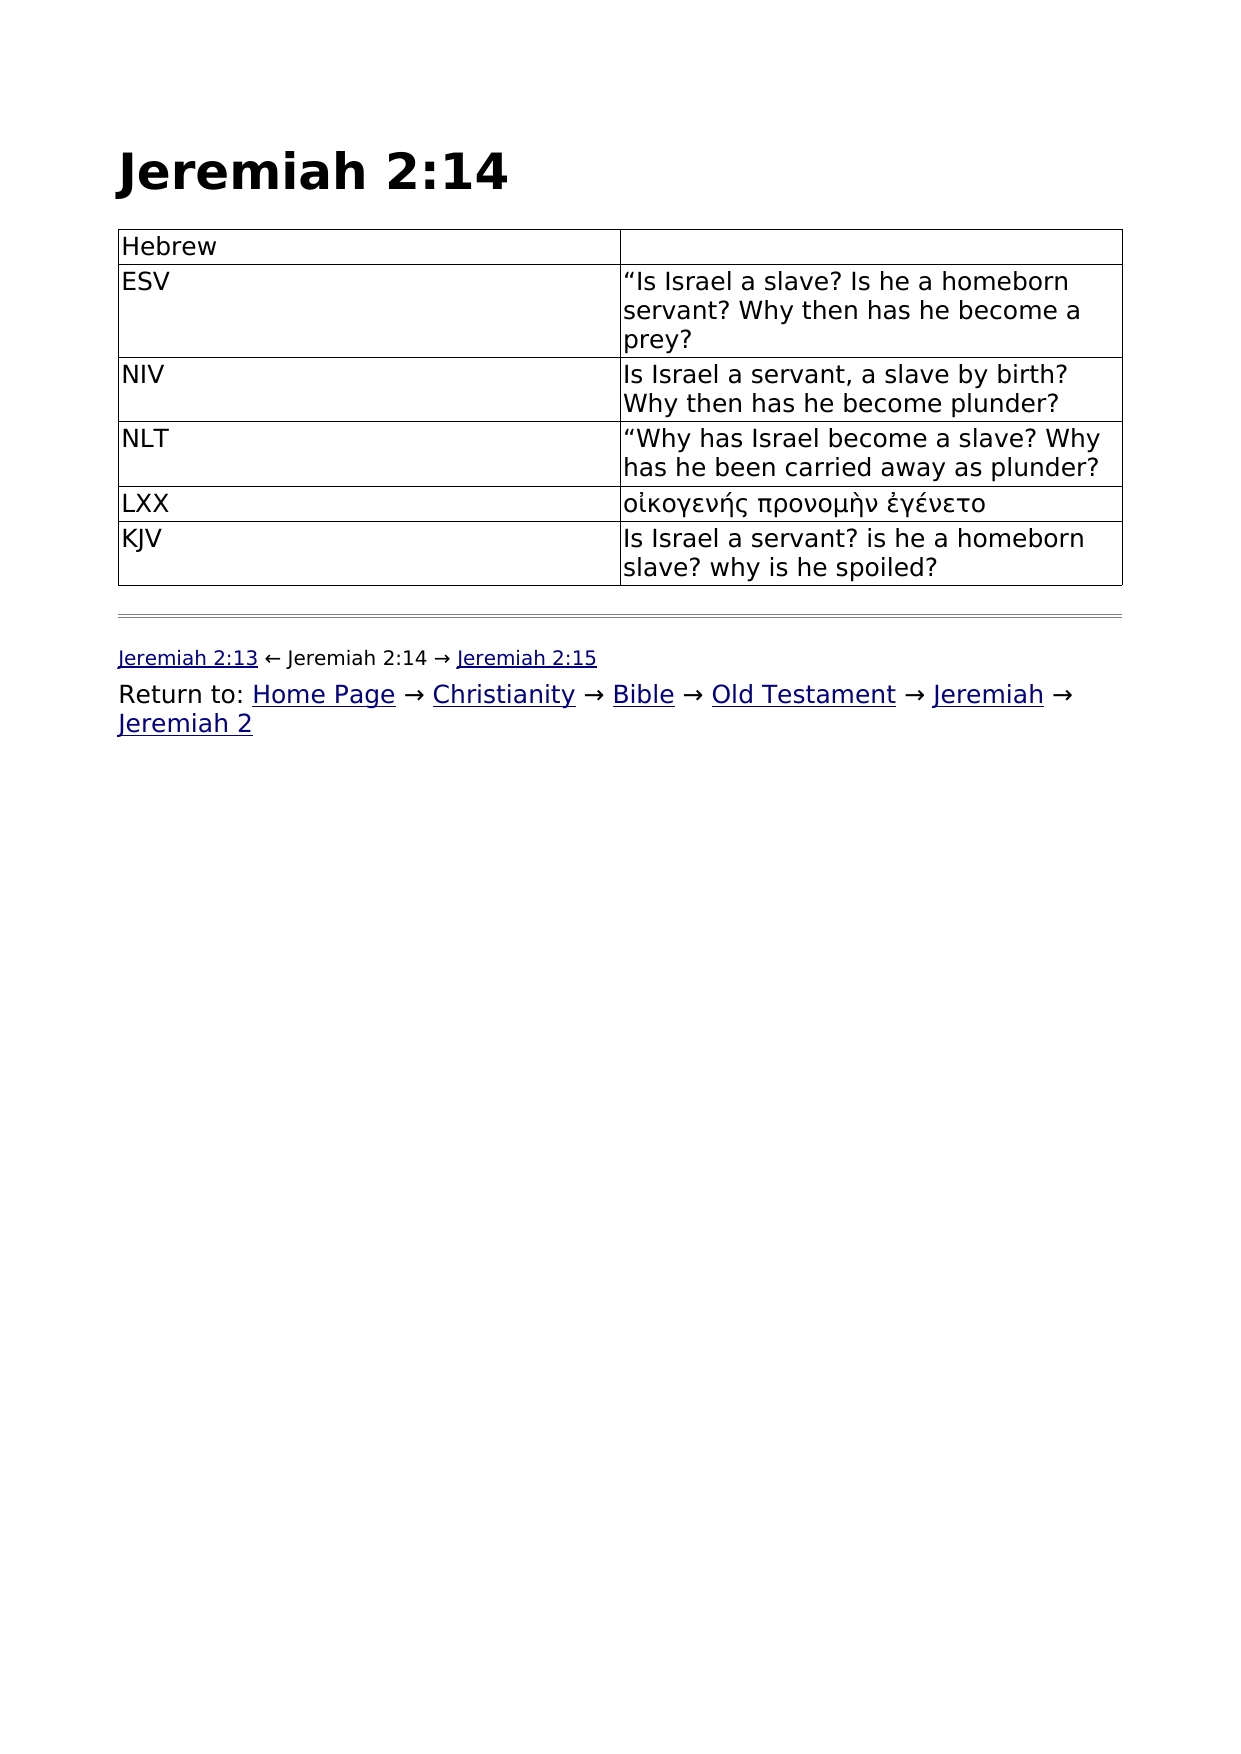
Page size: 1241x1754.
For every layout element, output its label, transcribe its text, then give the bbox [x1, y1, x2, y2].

table_cell Is Israel a servant? is he a homeborn slave? why is he spoiled? [621, 522, 1122, 585]
table_cell “Is Israel a slave? Is he a homeborn servant? Why then has he become a prey? [621, 265, 1122, 357]
text Return to: Home Page → Christianity → Bible → Old Testament → Jeremiah → Jeremiah 2 [118, 680, 1122, 739]
table_cell LXX [119, 487, 620, 521]
table_header [621, 230, 1122, 264]
table_header Hebrew [119, 230, 620, 264]
table_cell Is Israel a servant, a slave by birth? Why then has he become plunder? [621, 358, 1122, 421]
text Jeremiah 2:13 ← Jeremiah 2:14 → Jeremiah 2:15 [118, 646, 1122, 680]
table_cell οἰκογενής προνομὴν ἐγένετο [621, 487, 1122, 521]
table_cell KJV [119, 522, 620, 585]
table_cell “Why has Israel become a slave? Why has he been carried away as plunder? [621, 422, 1122, 486]
table_cell ESV [119, 265, 620, 357]
subtitle Jeremiah 2:14 [118, 143, 1122, 201]
table_cell NLT [119, 422, 620, 486]
table_cell NIV [119, 358, 620, 421]
